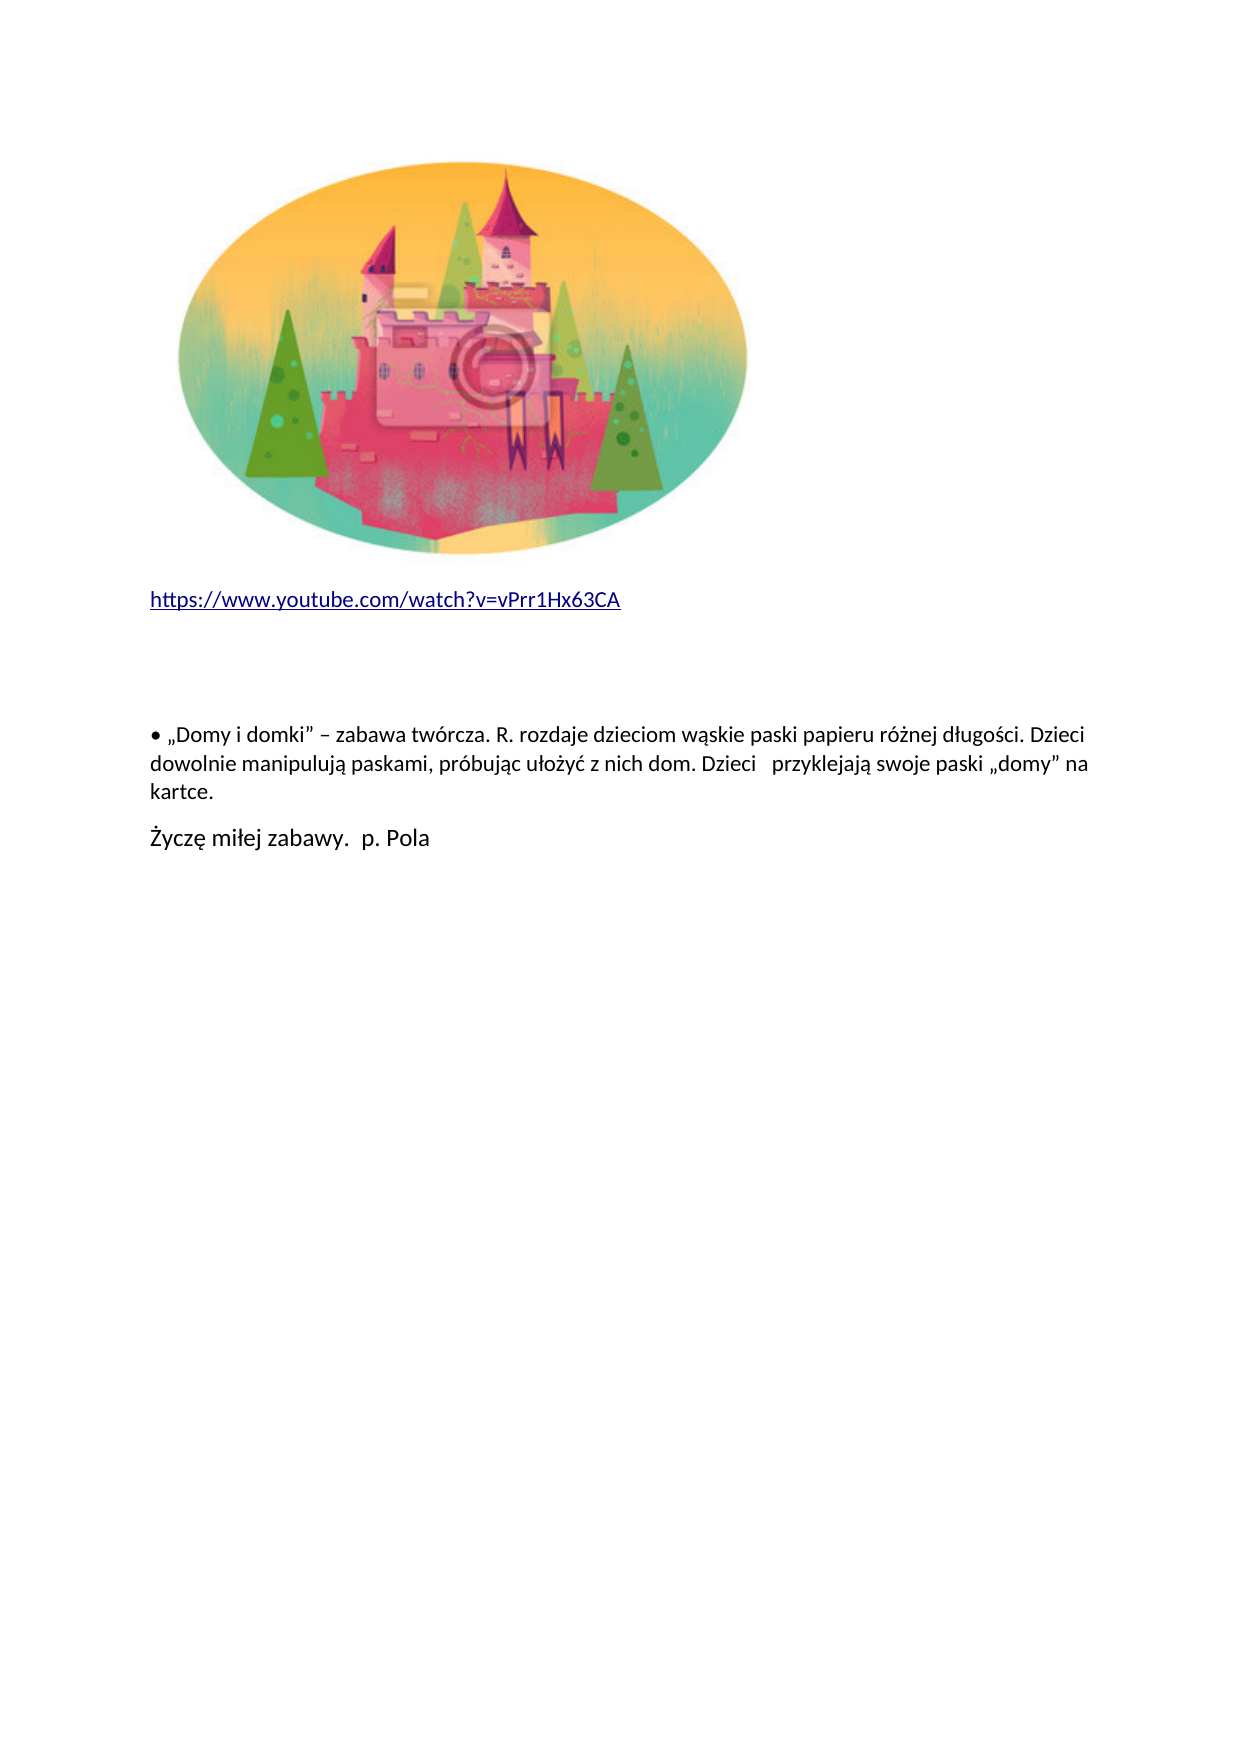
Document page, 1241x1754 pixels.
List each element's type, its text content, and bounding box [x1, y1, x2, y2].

text Życzę miłej zabawy. p. Pola [150, 823, 1090, 853]
text • „Domy i domki” – zabawa twórcza. R. rozdaje dzieciom wąskie paski papieru różnej długości. Dzieci dowolnie manipulują paskami, próbując ułożyć z nich dom. Dzieci przyklejają swoje paski „domy” na kartce. [150, 720, 1090, 805]
text https://www.youtube.com/watch?v=vPrr1Hx63CA [150, 585, 1090, 613]
